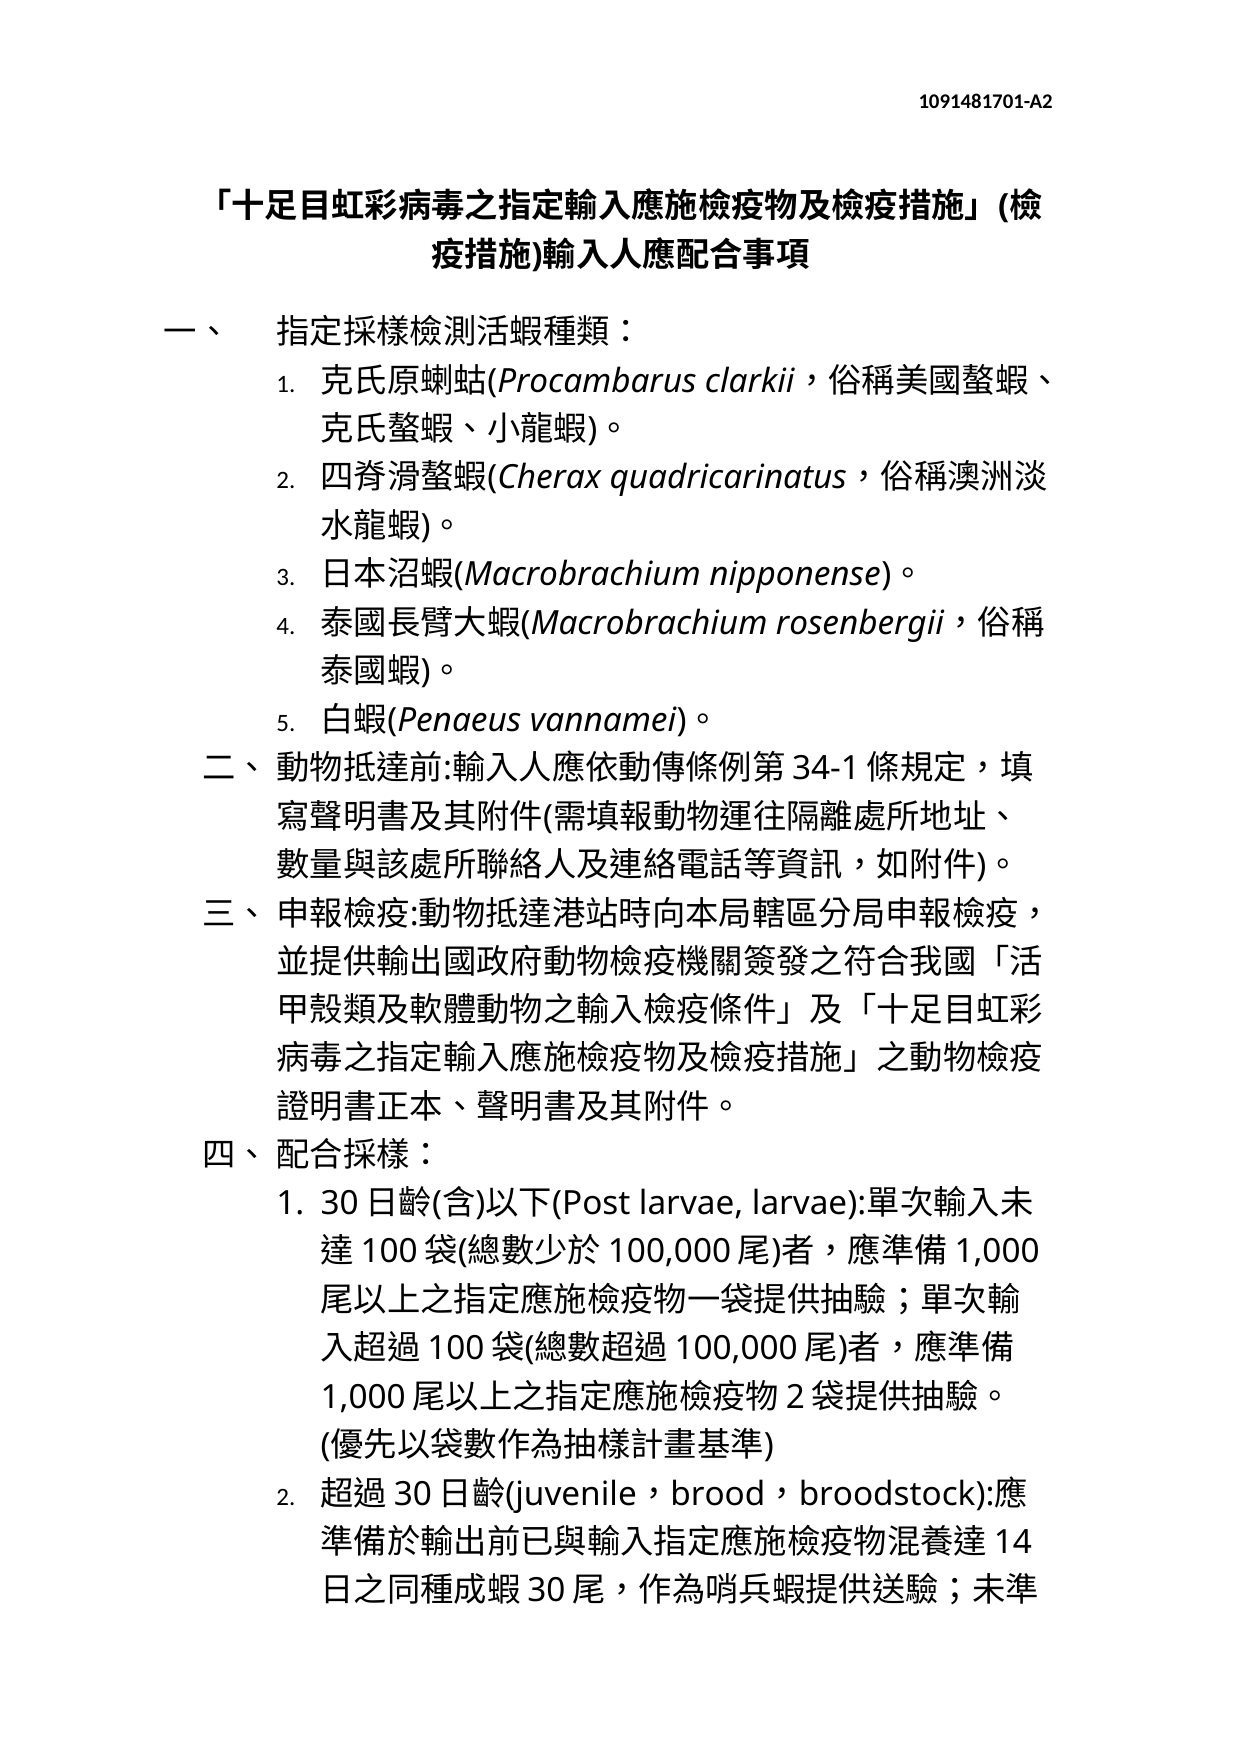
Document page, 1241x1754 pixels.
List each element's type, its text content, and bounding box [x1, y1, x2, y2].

list 超過30日齡(juvenile，brood，broodstock):應準備於輸出前已與輸入指定應施檢疫物混養達14日之同種成蝦30尾，作為哨兵蝦提供送驗；未準備者，由輸出入動物檢疫機關逕行抽驗成蝦30尾。但抽驗之成蝦重量均超過20公克者，僅抽驗3尾。 [276, 1466, 1053, 1612]
list 四脊滑螯蝦(Cherax quadricarinatus，俗稱澳洲淡水龍蝦)。 [276, 450, 1053, 547]
list 動物抵達前:輸入人應依動傳條例第34-1條規定，填寫聲明書及其附件(需填報動物運往隔離處所地址、數量與該處所聯絡人及連絡電話等資訊，如附件)。 [202, 741, 1053, 886]
list 泰國長臂大蝦(Macrobrachium rosenbergii，俗稱泰國蝦)。 [276, 596, 1053, 692]
list 申報檢疫:動物抵達港站時向本局轄區分局申報檢疫，並提供輸出國政府動物檢疫機關簽發之符合我國「活甲殼類及軟體動物之輸入檢疫條件」及「十足目虹彩病毒之指定輸入應施檢疫物及檢疫措施」之動物檢疫證明書正本、聲明書及其附件。 [202, 886, 1053, 1128]
list 日本沼蝦(Macrobrachium nipponense)。 [276, 547, 1053, 596]
text 「十足目虹彩病毒之指定輸入應施檢疫物及檢疫措施」(檢疫措施)輸入人應配合事項 [187, 179, 1053, 276]
list 指定採樣檢測活蝦種類： [164, 305, 1053, 353]
list 配合採樣： [202, 1128, 1053, 1176]
list 克氏原蝲蛄(Procambarus clarkii，俗稱美國螯蝦、克氏螯蝦、小龍蝦)。 [276, 353, 1053, 450]
list 白蝦(Penaeus vannamei)。 [276, 692, 1053, 741]
list 30日齡(含)以下(Post larvae, larvae):單次輸入未達100袋(總數少於100,000尾)者，應準備1,000尾以上之指定應施檢疫物一袋提供抽驗；單次輸入超過100袋(總數超過100,000尾)者，應準備1,000尾以上之指定應施檢疫物2袋提供抽驗。(優先以袋數作為抽樣計畫基準) [276, 1176, 1053, 1466]
